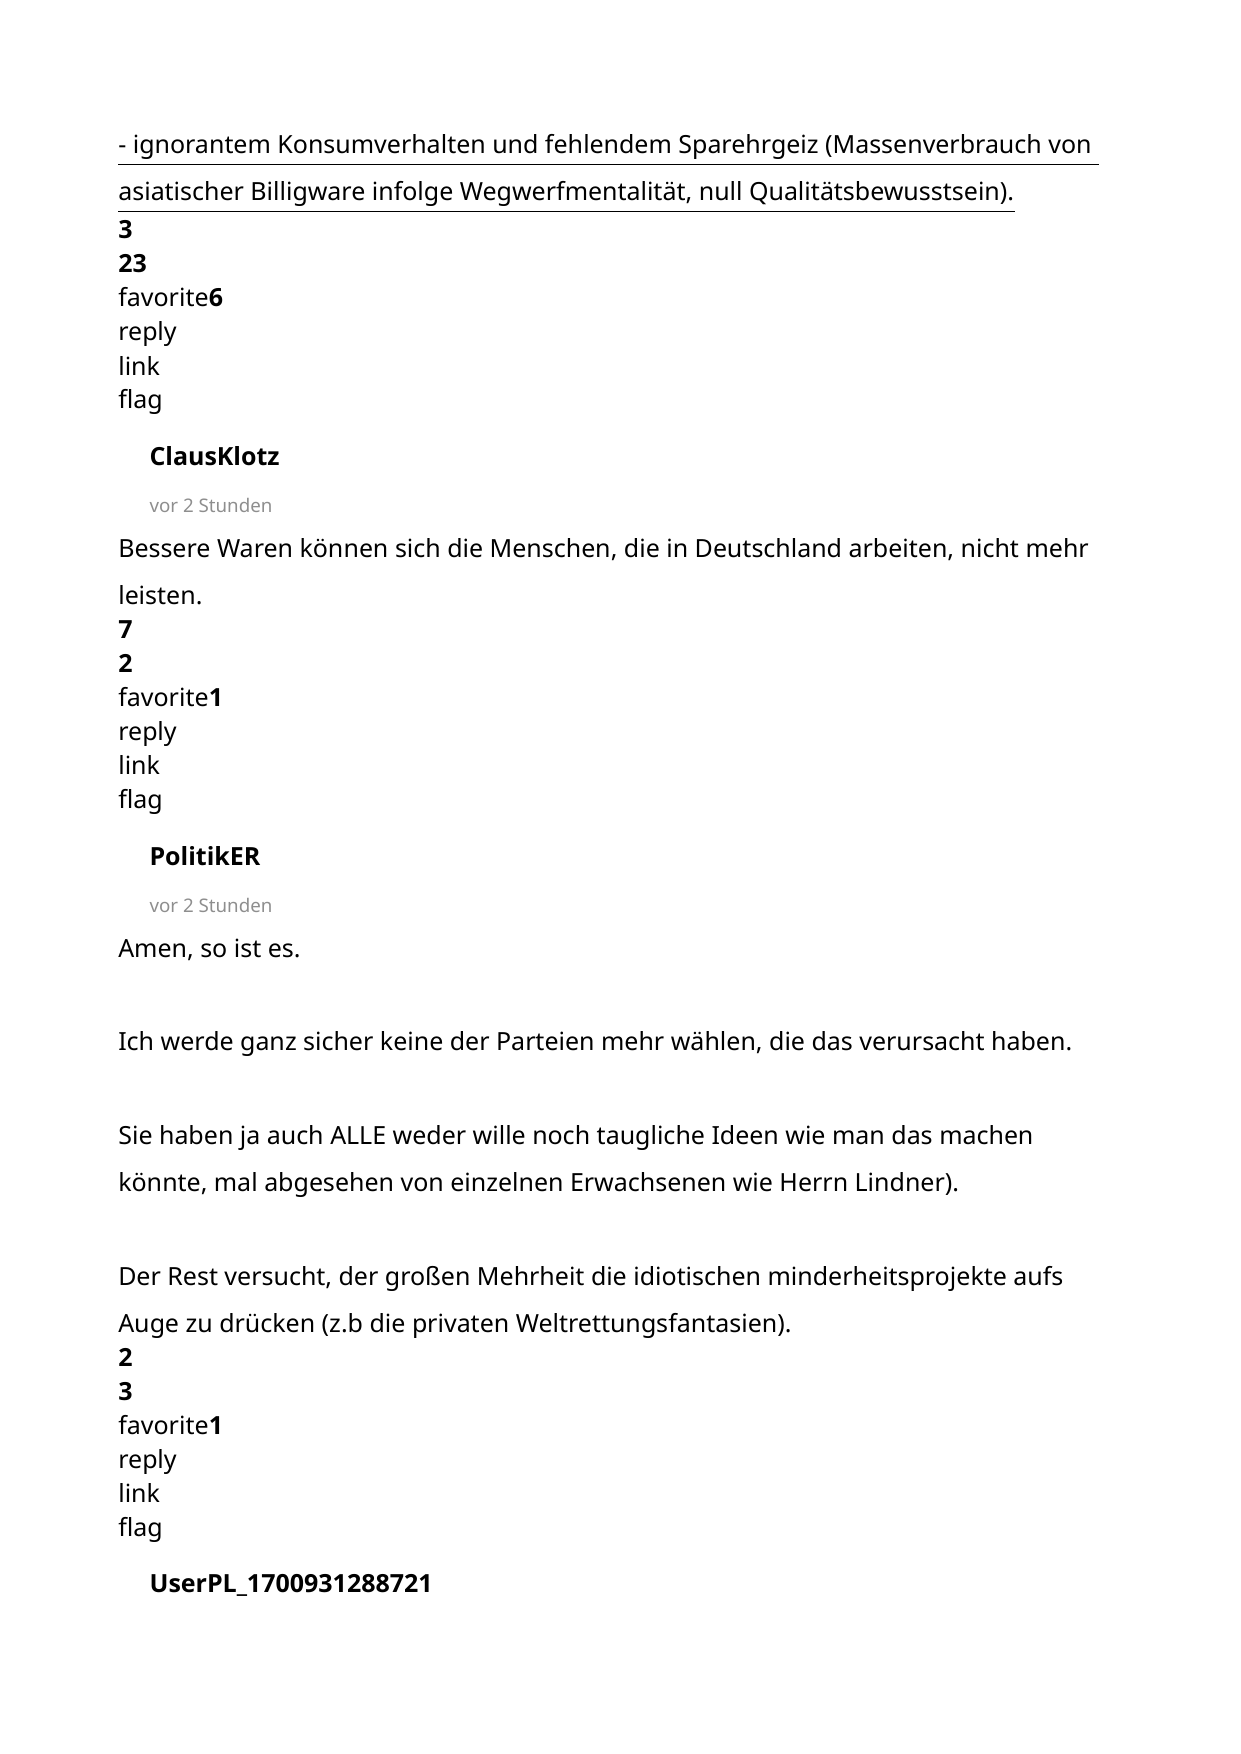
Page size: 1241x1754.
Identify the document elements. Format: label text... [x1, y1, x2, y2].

text 3 [118, 1373, 1122, 1407]
text link [118, 348, 1122, 382]
text flag [118, 1510, 1122, 1544]
text 3 [118, 212, 1122, 246]
text link [118, 1476, 1122, 1510]
text reply [118, 714, 1122, 748]
text 7 [118, 612, 1122, 646]
text reply [118, 314, 1122, 348]
text 23 [118, 246, 1122, 280]
text flag [118, 782, 1122, 816]
text link [118, 748, 1122, 782]
text Bessere Waren können sich die Menschen, die in Deutschland arbeiten, nicht mehr leisten. [118, 518, 1122, 612]
text ClausKlotz [149, 432, 1114, 472]
text vor 2 Stunden [149, 888, 1122, 917]
text UserPL_1700931288721 [149, 1559, 1114, 1600]
text favorite1 [118, 680, 1122, 714]
text Amen, so ist es. Ich werde ganz sicher keine der Parteien mehr wählen, die das verursacht haben. Sie haben ja auch ALLE weder wille noch taugliche Ideen wie man das machen könnte, mal abgesehen von einzelnen Erwachsenen wie Herrn Lindner). Der Rest versucht, der großen Mehrheit die idiotischen minderheitsprojekte aufs Auge zu drücken (z.b die privaten Weltrettungsfantasien). [118, 917, 1122, 1339]
text - ignorantem Konsumverhalten und fehlendem Sparehrgeiz (Massenverbrauch von asiatischer Billigware infolge Wegwerfmentalität, null Qualitätsbewusstsein). [118, 118, 1122, 212]
text reply [118, 1442, 1122, 1476]
text flag [118, 382, 1122, 416]
text favorite6 [118, 280, 1122, 314]
text PolitikER [149, 832, 1114, 872]
text 2 [118, 1339, 1122, 1373]
text favorite1 [118, 1407, 1122, 1442]
text vor 2 Stunden [149, 488, 1122, 518]
text 2 [118, 646, 1122, 680]
